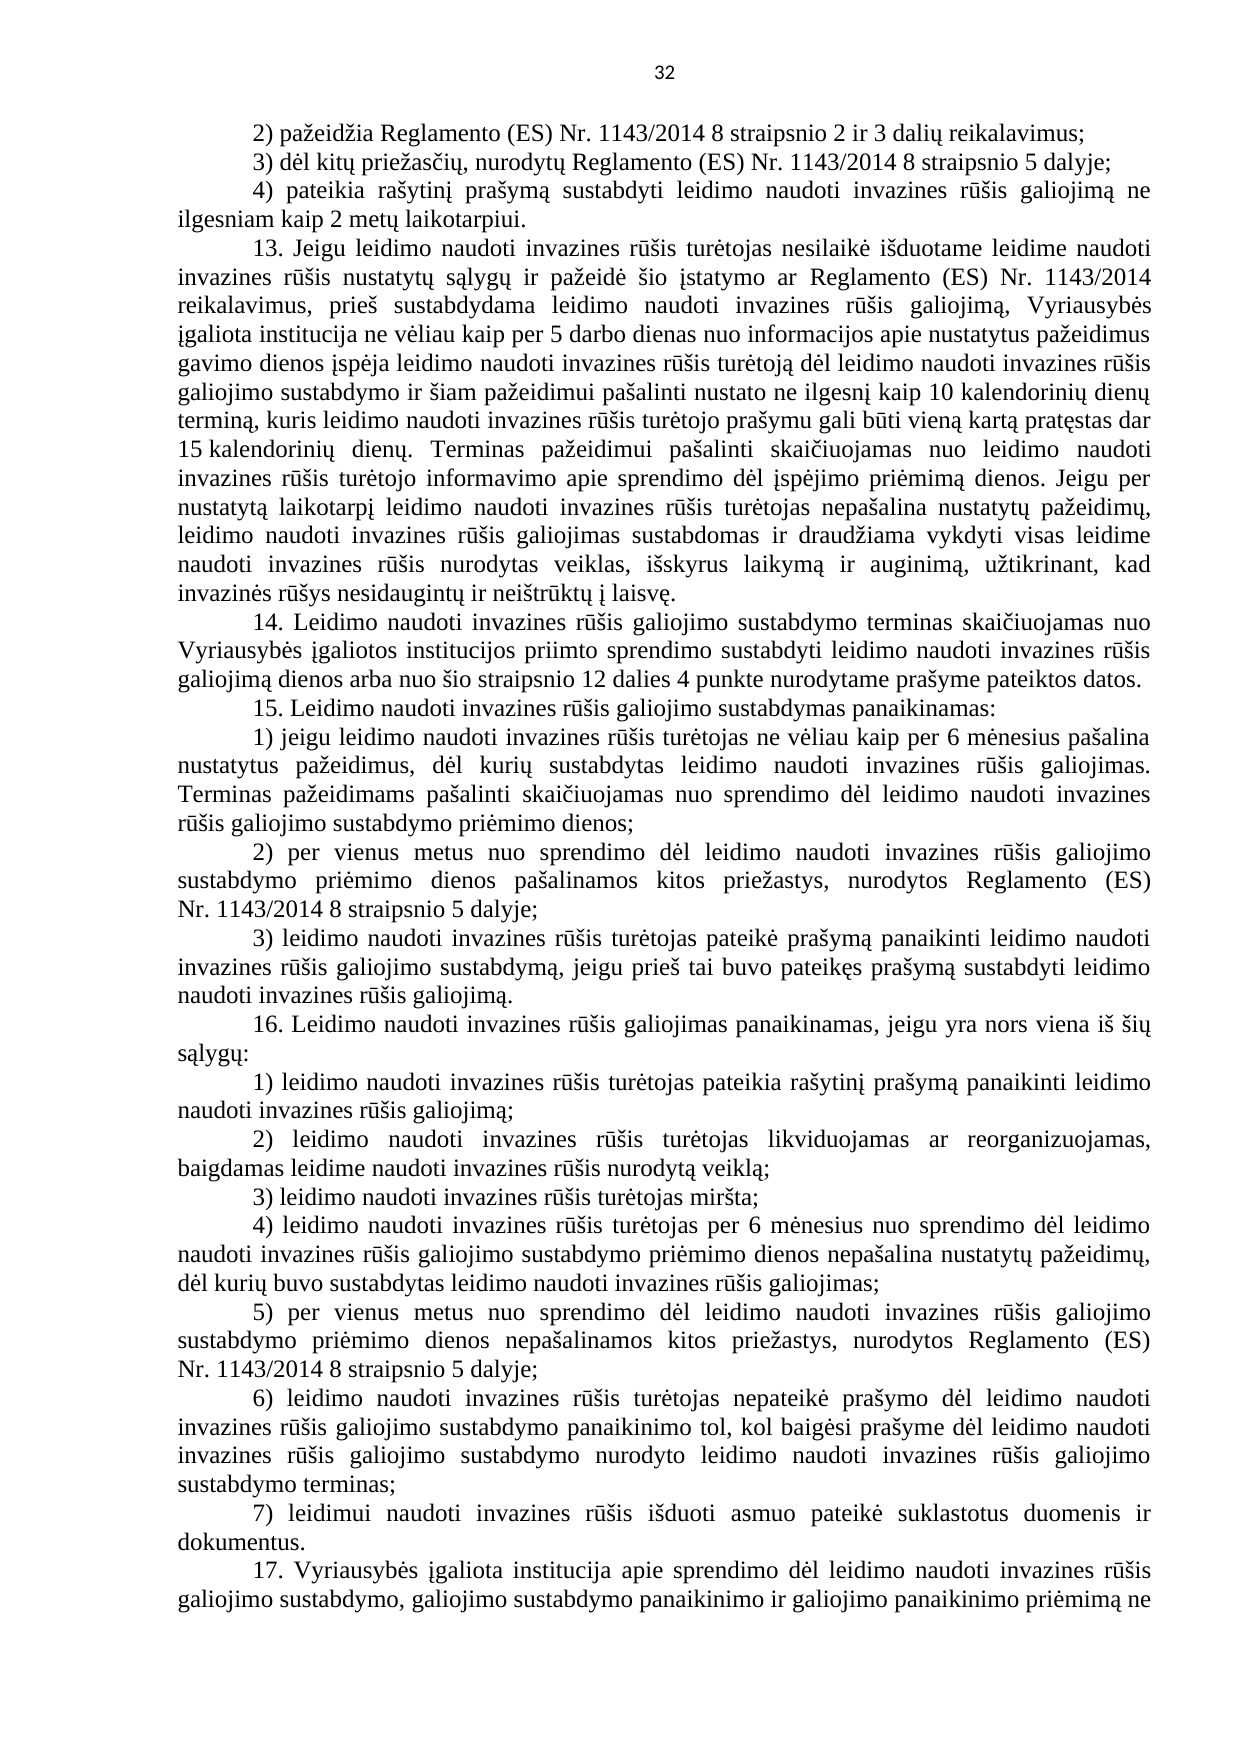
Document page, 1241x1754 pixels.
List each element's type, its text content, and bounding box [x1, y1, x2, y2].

text 7) leidimui naudoti invazines rūšis išduoti asmuo pateikė suklastotus duomenis ir dokumentus. [177, 1498, 1152, 1556]
text 17. Vyriausybės įgaliota institucija apie sprendimo dėl leidimo naudoti invazines rūšis galiojimo sustabdymo, galiojimo sustabdymo panaikinimo ir galiojimo panaikinimo priėmimą ne [177, 1556, 1152, 1613]
text 13. Jeigu leidimo naudoti invazines rūšis turėtojas nesilaikė išduotame leidime naudoti invazines rūšis nustatytų sąlygų ir pažeidė šio įstatymo ar Reglamento (ES) Nr. 1143/2014 reikalavimus, prieš sustabdydama leidimo naudoti invazines rūšis galiojimą, Vyriausybės įgaliota institucija ne vėliau kaip per 5 darbo dienas nuo informacijos apie nustatytus pažeidimus gavimo dienos įspėja leidimo naudoti invazines rūšis turėtoją dėl leidimo naudoti invazines rūšis galiojimo sustabdymo ir šiam pažeidimui pašalinti nustato ne ilgesnį kaip 10 kalendorinių dienų terminą, kuris leidimo naudoti invazines rūšis turėtojo prašymu gali būti vieną kartą pratęstas dar 15 kalendorinių dienų. Terminas pažeidimui pašalinti skaičiuojamas nuo leidimo naudoti invazines rūšis turėtojo informavimo apie sprendimo dėl įspėjimo priėmimą dienos. Jeigu per nustatytą laikotarpį leidimo naudoti invazines rūšis turėtojas nepašalina nustatytų pažeidimų, leidimo naudoti invazines rūšis galiojimas sustabdomas ir draudžiama vykdyti visas leidime naudoti invazines rūšis nurodytas veiklas, išskyrus laikymą ir auginimą, užtikrinant, kad invazinės rūšys nesidaugintų ir neištrūktų į laisvę. [177, 233, 1152, 607]
text 4) leidimo naudoti invazines rūšis turėtojas per 6 mėnesius nuo sprendimo dėl leidimo naudoti invazines rūšis galiojimo sustabdymo priėmimo dienos nepašalina nustatytų pažeidimų, dėl kurių buvo sustabdytas leidimo naudoti invazines rūšis galiojimas; [177, 1211, 1152, 1297]
text 14. Leidimo naudoti invazines rūšis galiojimo sustabdymo terminas skaičiuojamas nuo Vyriausybės įgaliotos institucijos priimto sprendimo sustabdyti leidimo naudoti invazines rūšis galiojimą dienos arba nuo šio straipsnio 12 dalies 4 punkte nurodytame prašyme pateiktos datos. [177, 607, 1152, 693]
text 16. Leidimo naudoti invazines rūšis galiojimas panaikinamas, jeigu yra nors viena iš šių sąlygų: [177, 1009, 1152, 1067]
text 4) pateikia rašytinį prašymą sustabdyti leidimo naudoti invazines rūšis galiojimą ne ilgesniam kaip 2 metų laikotarpiui. [177, 176, 1152, 233]
text 1) leidimo naudoti invazines rūšis turėtojas pateikia rašytinį prašymą panaikinti leidimo naudoti invazines rūšis galiojimą; [177, 1067, 1152, 1124]
text 2) per vienus metus nuo sprendimo dėl leidimo naudoti invazines rūšis galiojimo sustabdymo priėmimo dienos pašalinamos kitos priežastys, nurodytos Reglamento (ES) Nr. 1143/2014 8 straipsnio 5 dalyje; [177, 837, 1152, 923]
text 2) leidimo naudoti invazines rūšis turėtojas likviduojamas ar reorganizuojamas, baigdamas leidime naudoti invazines rūšis nurodytą veiklą; [177, 1124, 1152, 1182]
text 6) leidimo naudoti invazines rūšis turėtojas nepateikė prašymo dėl leidimo naudoti invazines rūšis galiojimo sustabdymo panaikinimo tol, kol baigėsi prašyme dėl leidimo naudoti invazines rūšis galiojimo sustabdymo nurodyto leidimo naudoti invazines rūšis galiojimo sustabdymo terminas; [177, 1383, 1152, 1498]
text 5) per vienus metus nuo sprendimo dėl leidimo naudoti invazines rūšis galiojimo sustabdymo priėmimo dienos nepašalinamos kitos priežastys, nurodytos Reglamento (ES) Nr. 1143/2014 8 straipsnio 5 dalyje; [177, 1297, 1152, 1383]
text 3) leidimo naudoti invazines rūšis turėtojas miršta; [177, 1182, 1152, 1211]
text 3) dėl kitų priežasčių, nurodytų Reglamento (ES) Nr. 1143/2014 8 straipsnio 5 dalyje; [177, 147, 1152, 176]
text 1) jeigu leidimo naudoti invazines rūšis turėtojas ne vėliau kaip per 6 mėnesius pašalina nustatytus pažeidimus, dėl kurių sustabdytas leidimo naudoti invazines rūšis galiojimas. Terminas pažeidimams pašalinti skaičiuojamas nuo sprendimo dėl leidimo naudoti invazines rūšis galiojimo sustabdymo priėmimo dienos; [177, 722, 1152, 837]
text 2) pažeidžia Reglamento (ES) Nr. 1143/2014 8 straipsnio 2 ir 3 dalių reikalavimus; [177, 118, 1152, 147]
text 15. Leidimo naudoti invazines rūšis galiojimo sustabdymas panaikinamas: [177, 693, 1152, 722]
text 3) leidimo naudoti invazines rūšis turėtojas pateikė prašymą panaikinti leidimo naudoti invazines rūšis galiojimo sustabdymą, jeigu prieš tai buvo pateikęs prašymą sustabdyti leidimo naudoti invazines rūšis galiojimą. [177, 923, 1152, 1009]
